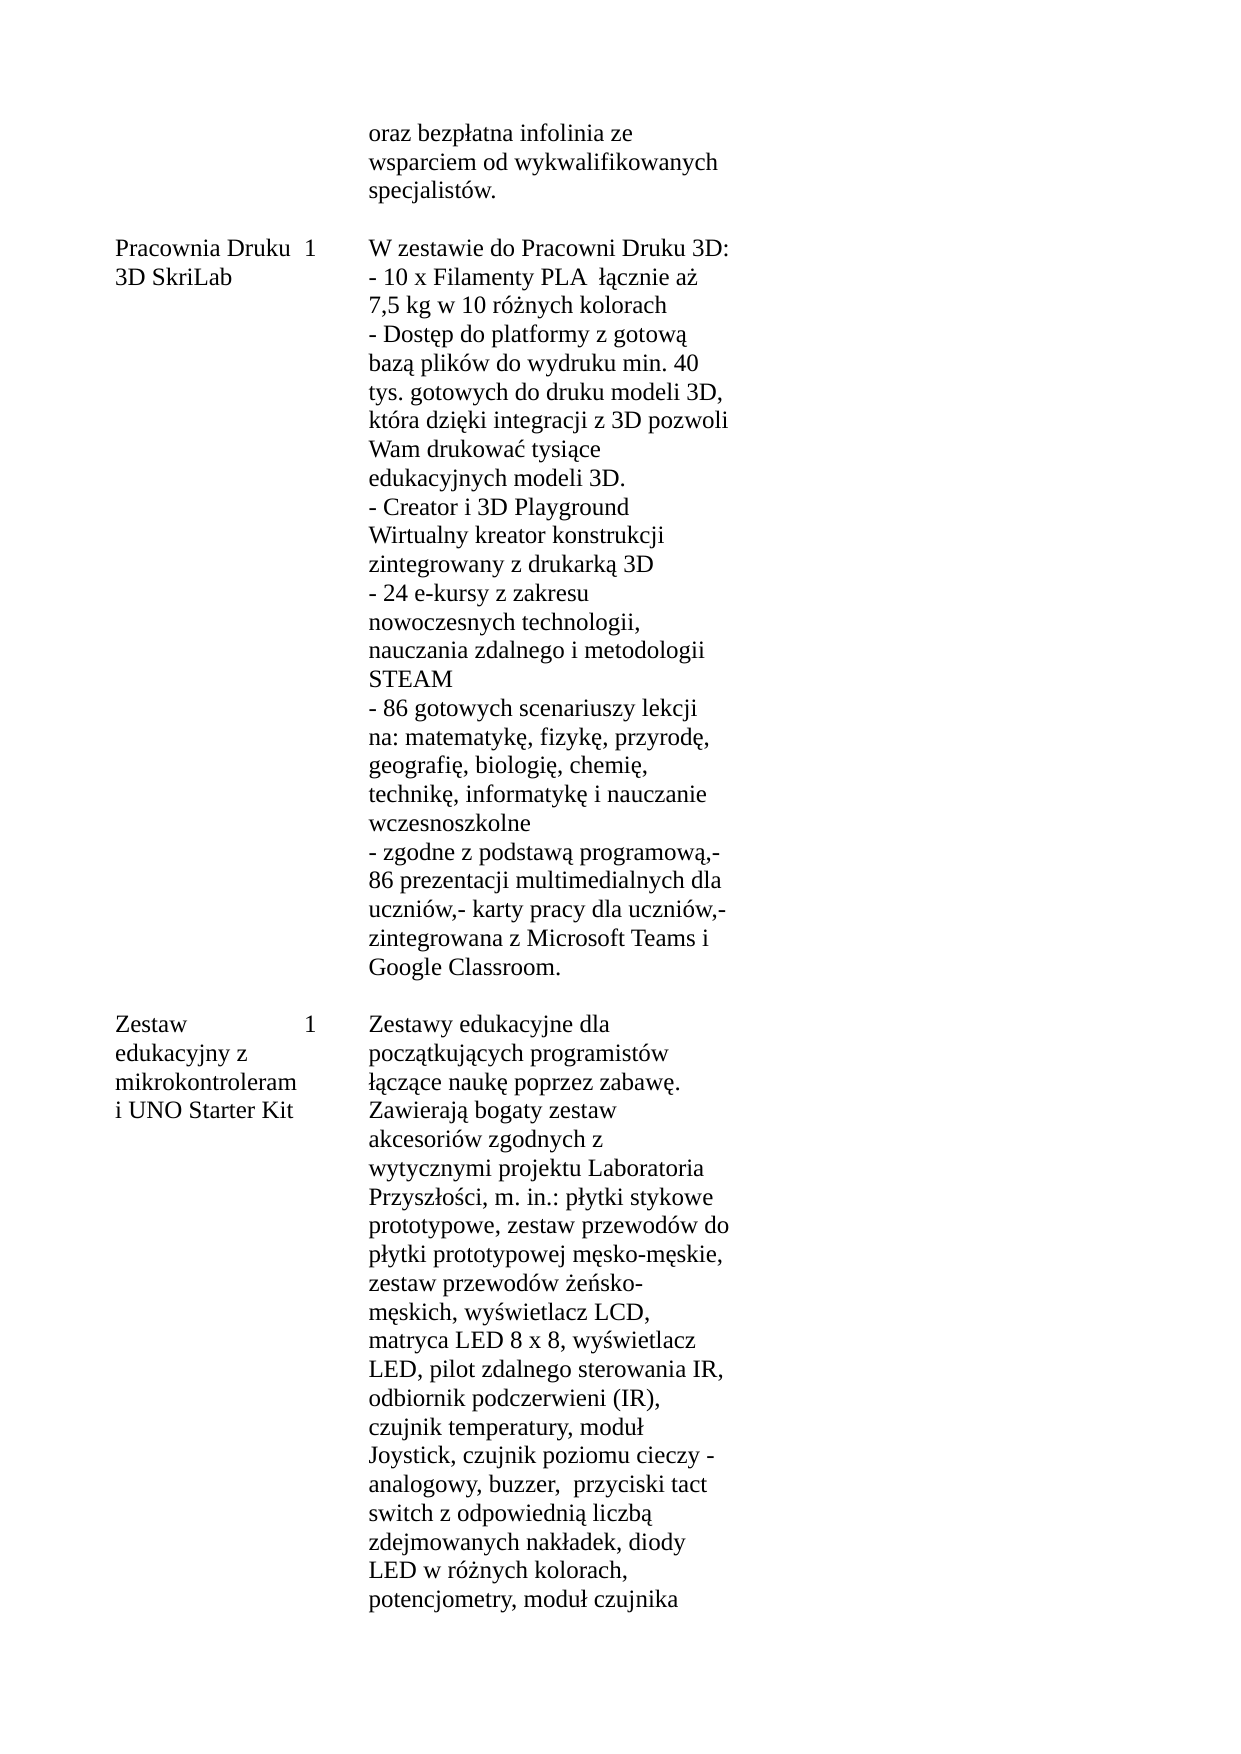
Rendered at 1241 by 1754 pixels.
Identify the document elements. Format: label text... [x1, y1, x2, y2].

table_cell 1 [301, 233, 365, 1009]
table_cell oraz bezpłatna infolinia ze wsparciem od wykwalifikowanych specjalistów. [365, 118, 733, 233]
table_cell W zestawie do Pracowni Druku 3D: - 10 x Filamenty PLA łącznie aż 7,5 kg w 10 różnych kolorach - Dostęp do platformy z gotową bazą plików do wydruku min. 40 tys. gotowych do druku modeli 3D, która dzięki integracji z 3D pozwoli Wam drukować tysiące edukacyjnych modeli 3D. - Creator i 3D Playground Wirtualny kreator konstrukcji zintegrowany z drukarką 3D - 24 e-kursy z zakresu nowoczesnych technologii, nauczania zdalnego i metodologii STEAM - 86 gotowych scenariuszy lekcji na: matematykę, fizykę, przyrodę, geografię, biologię, chemię, technikę, informatykę i nauczanie wczesnoszkolne - zgodne z podstawą programową,- 86 prezentacji multimedialnych dla uczniów,- karty pracy dla uczniów,- zintegrowana z Microsoft Teams i Google Classroom. [365, 233, 733, 1009]
table_cell Zestawy edukacyjne dla początkujących programistów łączące naukę poprzez zabawę. Zawierają bogaty zestaw akcesoriów zgodnych z wytycznymi projektu Laboratoria Przyszłości, m. in.: płytki stykowe prototypowe, zestaw przewodów do płytki prototypowej męsko-męskie, zestaw przewodów żeńsko-męskich, wyświetlacz LCD, matryca LED 8 x 8, wyświetlacz LED, pilot zdalnego sterowania IR, odbiornik podczerwieni (IR), czujnik temperatury, moduł Joystick, czujnik poziomu cieczy - analogowy, buzzer, przyciski tact switch z odpowiednią liczbą zdejmowanych nakładek, diody LED w różnych kolorach, potencjometry, moduł czujnika [365, 1009, 733, 1613]
table_cell [112, 118, 301, 233]
table_cell [301, 118, 365, 233]
table_cell Pracownia Druku 3D SkriLab [112, 233, 301, 1009]
table_cell Zestaw edukacyjny z mikrokontrolerami UNO Starter Kit [112, 1009, 301, 1613]
table_cell 1 [301, 1009, 365, 1613]
